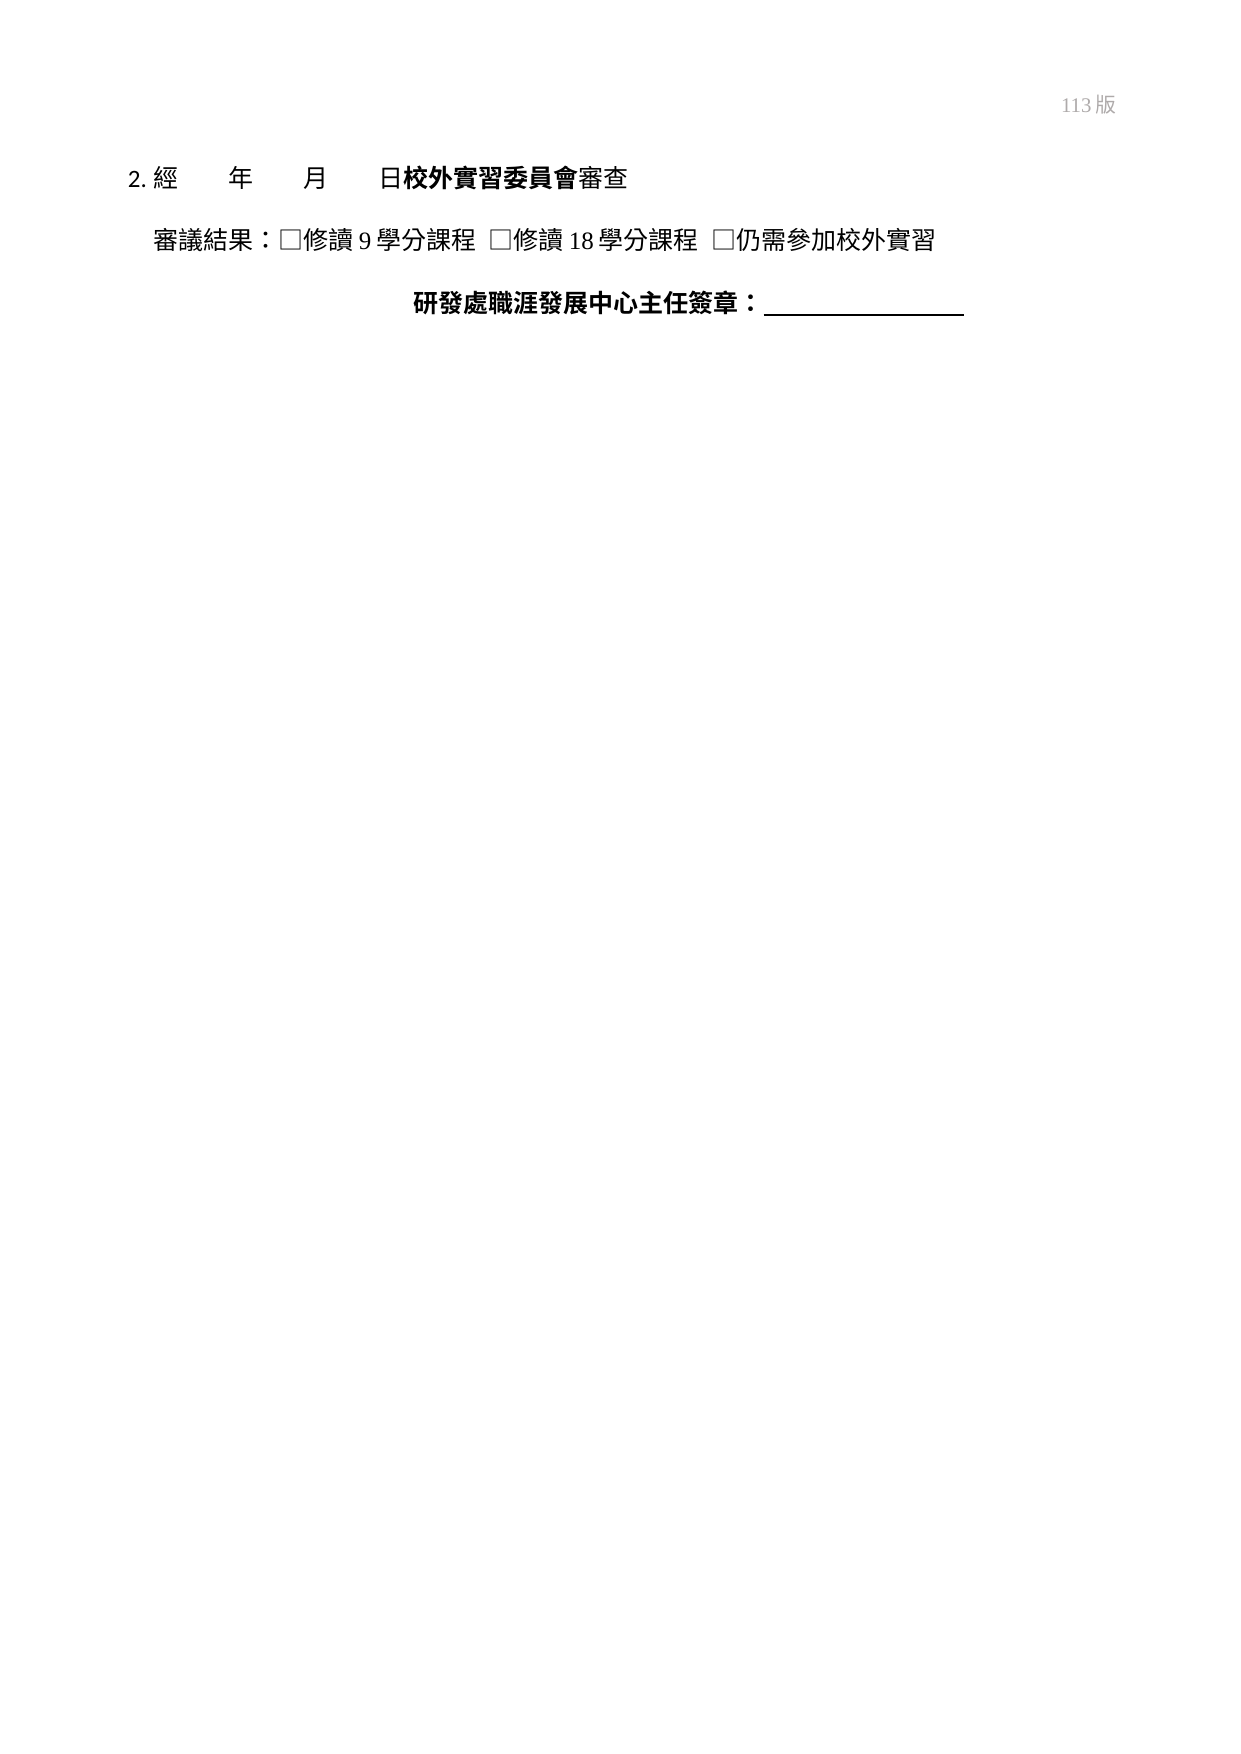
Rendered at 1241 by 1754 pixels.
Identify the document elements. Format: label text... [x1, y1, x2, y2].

list 經 年 月 日校外實習委員會審查 審議結果：□修讀9學分課程 □修讀18學分課程 □仍需參加校外實習 [128, 135, 1116, 260]
text 研發處職涯發展中心主任簽章： [124, 260, 1128, 322]
